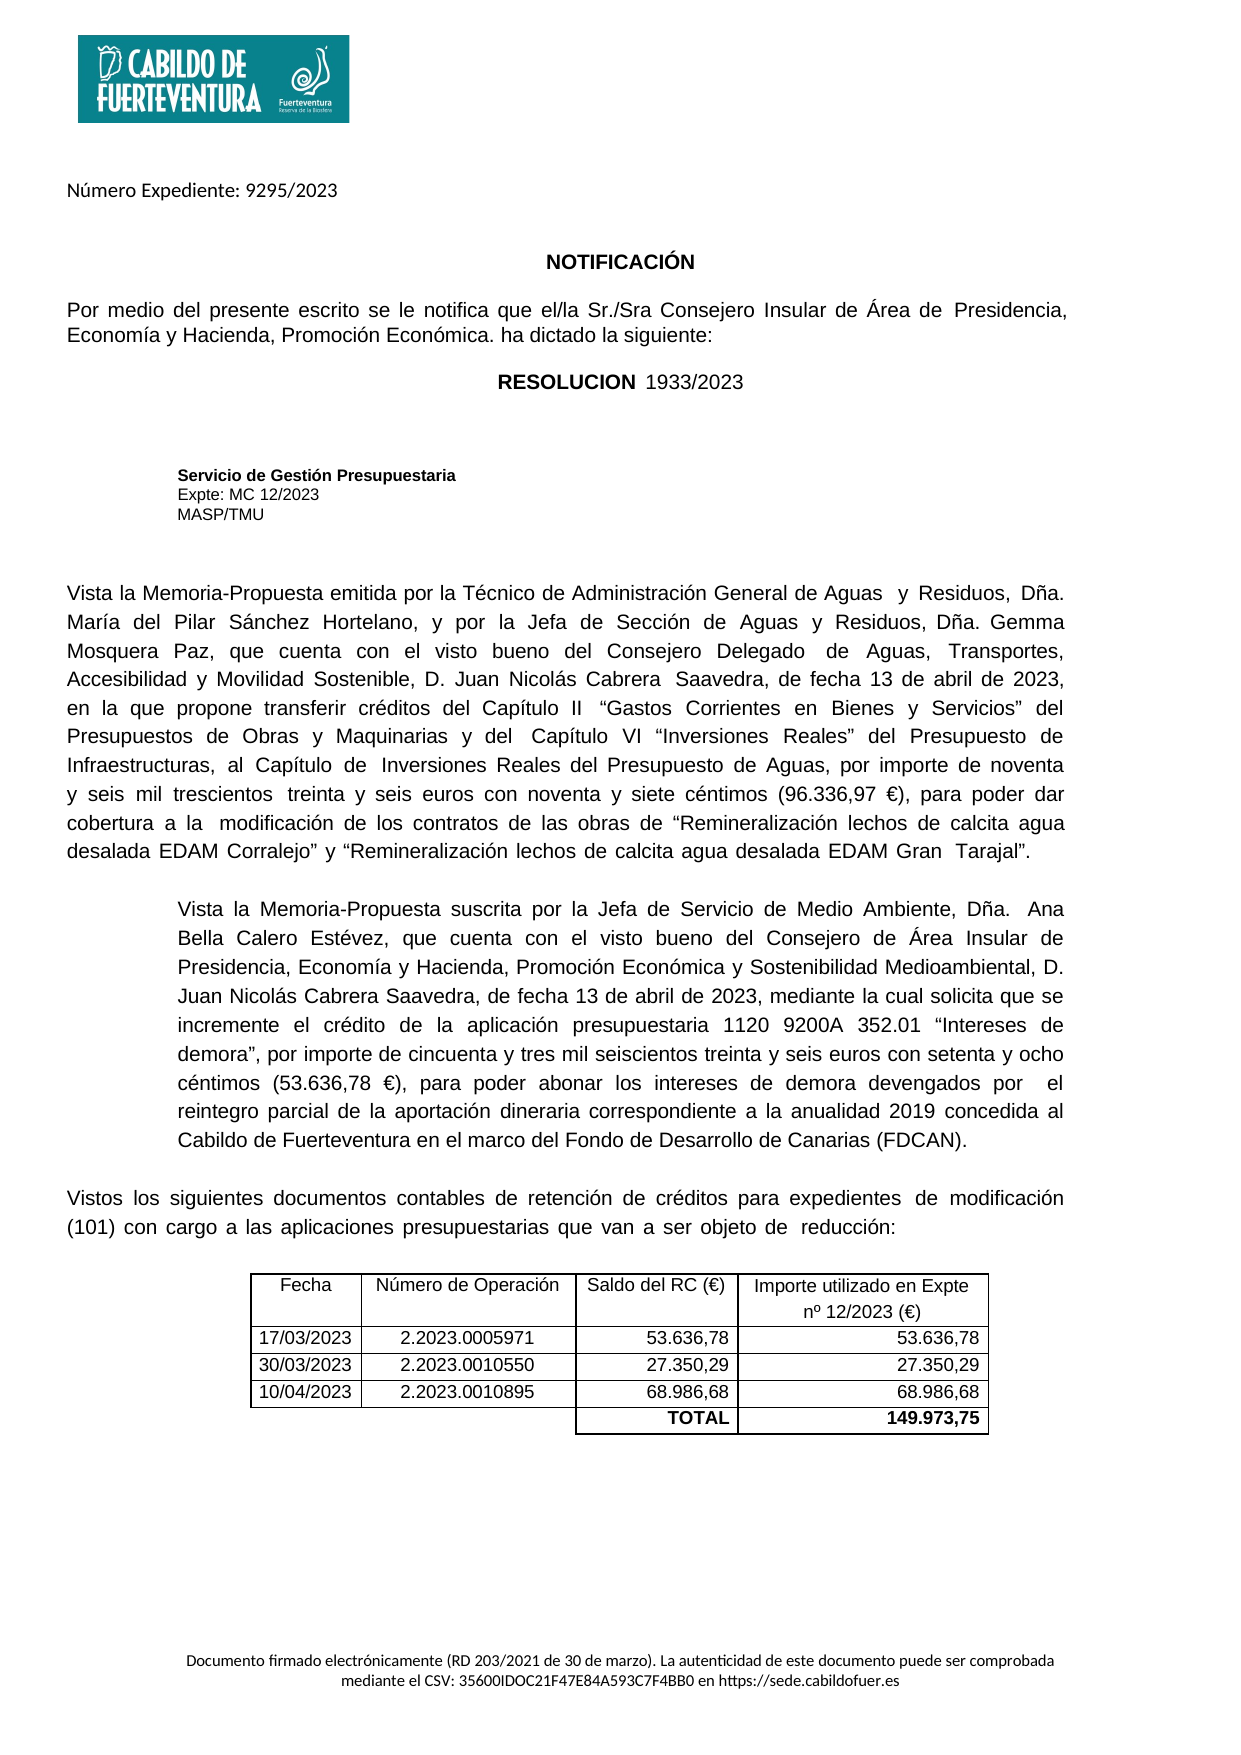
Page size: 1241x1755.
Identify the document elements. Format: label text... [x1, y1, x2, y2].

table_header Importe utilizado en Expte nº 12/2023 (€) [739, 1275, 988, 1326]
text RESOLUCION 1933/2023 [471, 370, 770, 394]
text Por medio del presente escrito se le notifica que el/la Sr./Sra Consejero Insular de Área de Presidencia, Economía y Hacienda, Promoción Económica. ha dictado la siguiente: [67, 298, 1076, 346]
table_cell 53.636,78 [577, 1327, 737, 1353]
table_header Fecha [252, 1275, 361, 1326]
table_cell 68.986,68 [739, 1381, 988, 1406]
table_header Saldo del RC (€) [577, 1275, 737, 1326]
table_cell 27.350,29 [577, 1354, 737, 1379]
text Número Expediente: 9295/2023 [67, 177, 1076, 203]
table_header Número de Operación [362, 1275, 575, 1326]
subtitle NOTIFICACIÓN [471, 250, 770, 274]
table_cell 149.973,75 [739, 1408, 988, 1433]
table_cell 10/04/2023 [252, 1381, 361, 1406]
table_cell 27.350,29 [739, 1354, 988, 1379]
table_cell 17/03/2023 [252, 1327, 361, 1353]
text Servicio de Gestión Presupuestaria [177, 466, 1076, 485]
text Vista la Memoria-Propuesta suscrita por la Jefa de Servicio de Medio Ambiente, Dña. Ana Bella Calero Estévez, que cuenta con el visto bueno del Consejero de Área Insular de Presidencia, Economía y Hacienda, Promoción Económica y Sostenibilidad Medioambiental, D. Juan Nicolás Cabrera Saavedra, de fecha 13 de abril de 2023, mediante la cual solicita que se incremente el crédito de la aplicación presupuestaria 1120 9200A 352.01 “Intereses de demora”, por importe de cincuenta y tres mil seiscientos treinta y seis euros con setenta y ocho céntimos (53.636,78 €), para poder abonar los intereses de demora devengados por el reintegro parcial de la aportación dineraria correspondiente a la anualidad 2019 concedida al Cabildo de Fuerteventura en el marco del Fondo de Desarrollo de Canarias (FDCAN). [177, 897, 1064, 1152]
text Expte: MC 12/2023 MASP/TMU [177, 485, 404, 523]
table_cell 30/03/2023 [252, 1354, 361, 1379]
text Vista la Memoria-Propuesta emitida por la Técnico de Administración General de Aguas y Residuos, Dña. María del Pilar Sánchez Hortelano, y por la Jefa de Sección de Aguas y Residuos, Dña. Gemma Mosquera Paz, que cuenta con el visto bueno del Consejero Delegado de Aguas, Transportes, Accesibilidad y Movilidad Sostenible, D. Juan Nicolás Cabrera Saavedra, de fecha 13 de abril de 2023, en la que propone transferir créditos del Capítulo II “Gastos Corrientes en Bienes y Servicios” del Presupuestos de Obras y Maquinarias y del Capítulo VI “Inversiones Reales” del Presupuesto de Infraestructuras, al Capítulo de Inversiones Reales del Presupuesto de Aguas, por importe de noventa y seis mil trescientos treinta y seis euros con noventa y siete céntimos (96.336,97 €), para poder dar cobertura a la modificación de los contratos de las obras de “Remineralización lechos de calcita agua desalada EDAM Corralejo” y “Remineralización lechos de calcita agua desalada EDAM Gran Tarajal”. [67, 581, 1064, 863]
table_cell 2.2023.0005971 [362, 1327, 575, 1353]
table_cell TOTAL [577, 1408, 737, 1433]
table_cell 2.2023.0010895 [362, 1381, 575, 1406]
text Vistos los siguientes documentos contables de retención de créditos para expedientes de modificación (101) con cargo a las aplicaciones presupuestarias que van a ser objeto de reducción: [67, 1186, 1064, 1239]
table_cell [251, 1408, 575, 1433]
table_cell 2.2023.0010550 [362, 1354, 575, 1379]
table_cell 68.986,68 [577, 1381, 737, 1406]
table_cell 53.636,78 [739, 1327, 988, 1353]
